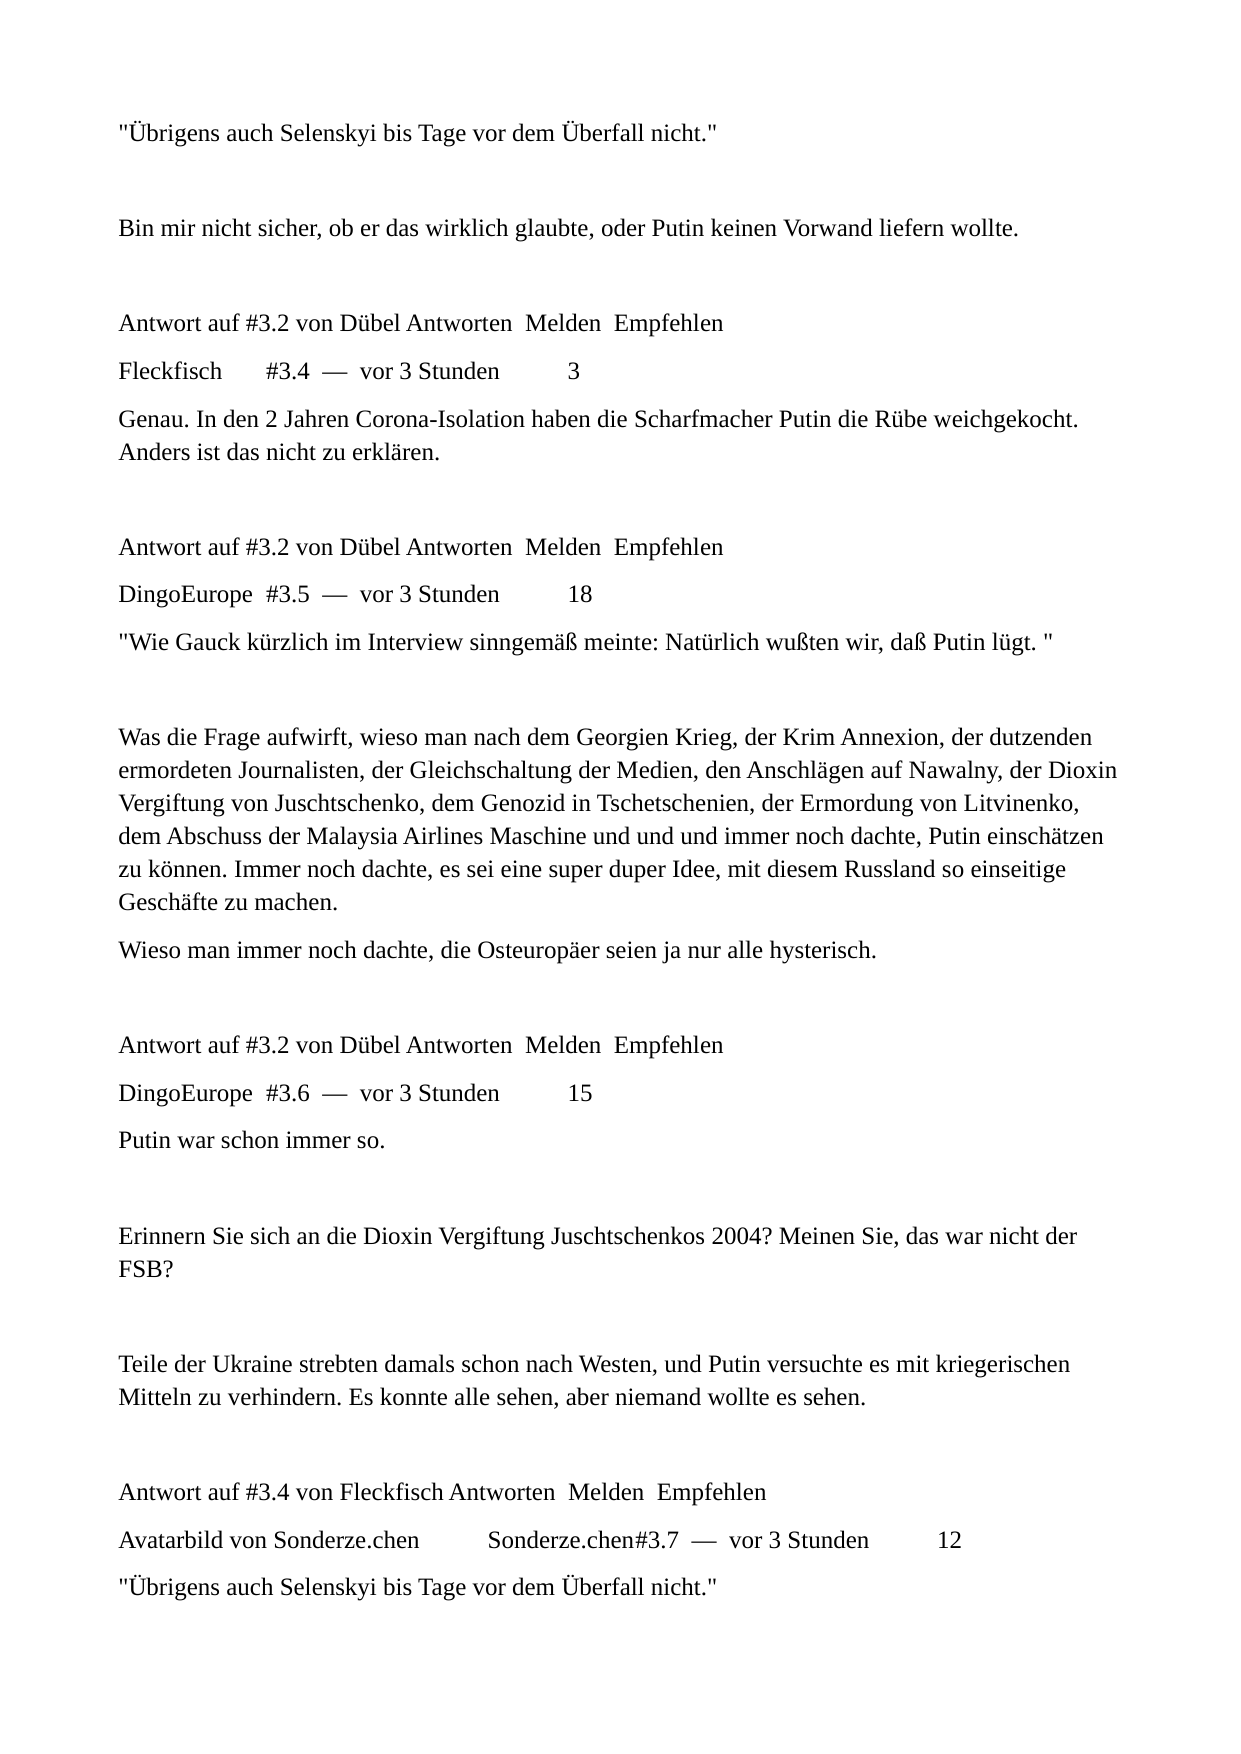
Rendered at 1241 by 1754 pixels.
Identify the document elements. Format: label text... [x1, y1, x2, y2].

text "Übrigens auch Selenskyi bis Tage vor dem Überfall nicht." [118, 118, 1122, 147]
text Putin war schon immer so. [118, 1126, 1122, 1154]
text "Wie Gauck kürzlich im Interview sinngemäß meinte: Natürlich wußten wir, daß Putin lügt. " [118, 627, 1122, 656]
text Antwort auf #3.4 von Fleckfisch Antworten Melden Empfehlen [118, 1477, 1122, 1506]
text Genau. In den 2 Jahren Corona-Isolation haben die Scharfmacher Putin die Rübe weichgekocht. Anders ist das nicht zu erklären. [118, 404, 1122, 466]
text Erinnern Sie sich an die Dioxin Vergiftung Juschtschenkos 2004? Meinen Sie, das war nicht der FSB? [118, 1221, 1122, 1282]
text Antwort auf #3.2 von Dübel Antworten Melden Empfehlen [118, 1030, 1122, 1059]
text Antwort auf #3.2 von Dübel Antworten Melden Empfehlen [118, 532, 1122, 561]
text Teile der Ukraine strebten damals schon nach Westen, und Putin versuchte es mit kriegerischen Mitteln zu verhindern. Es konnte alle sehen, aber niemand wollte es sehen. [118, 1349, 1122, 1411]
text DingoEurope #3.5 — vor 3 Stunden 18 [118, 579, 1122, 608]
text Wieso man immer noch dachte, die Osteuropäer seien ja nur alle hysterisch. [118, 935, 1122, 964]
text "Übrigens auch Selenskyi bis Tage vor dem Überfall nicht." [118, 1572, 1122, 1601]
text Fleckfisch #3.4 — vor 3 Stunden 3 [118, 356, 1122, 385]
text Was die Frage aufwirft, wieso man nach dem Georgien Krieg, der Krim Annexion, der dutzenden ermordeten Journalisten, der Gleichschaltung der Medien, den Anschlägen auf Nawalny, der Dioxin Vergiftung von Juschtschenko, dem Genozid in Tschetschenien, der Ermordung von Litvinenko, dem Abschuss der Malaysia Airlines Maschine und und und immer noch dachte, Putin einschätzen zu können. Immer noch dachte, es sei eine super duper Idee, mit diesem Russland so einseitige Geschäfte zu machen. [118, 722, 1122, 916]
text Bin mir nicht sicher, ob er das wirklich glaubte, oder Putin keinen Vorwand liefern wollte. [118, 213, 1122, 242]
text Avatarbild von Sonderze.chen Sonderze.chen #3.7 — vor 3 Stunden 12 [118, 1525, 1122, 1553]
text Antwort auf #3.2 von Dübel Antworten Melden Empfehlen [118, 308, 1122, 337]
text DingoEurope #3.6 — vor 3 Stunden 15 [118, 1078, 1122, 1107]
